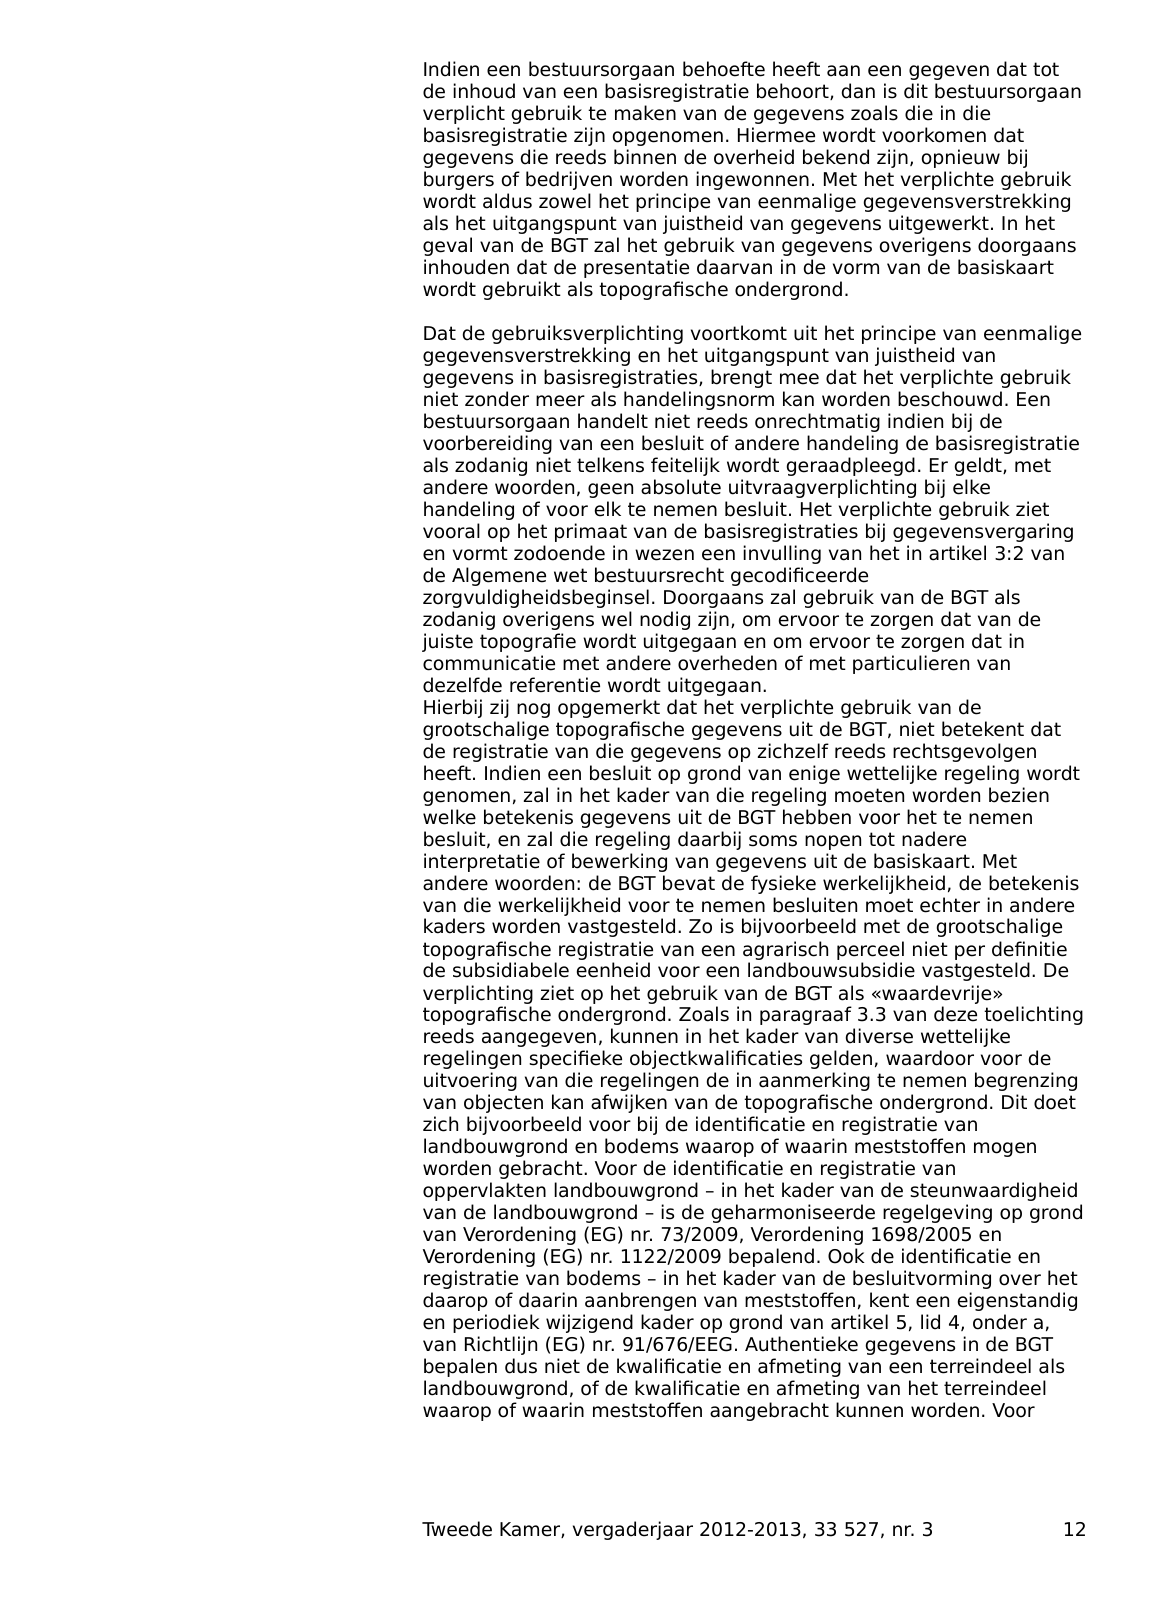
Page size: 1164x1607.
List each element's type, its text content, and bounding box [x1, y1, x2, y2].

text Dat de gebruiksverplichting voortkomt uit het principe van eenmalige gegevensverstrekking en het uitgangspunt van juistheid van gegevens in basisregistraties, brengt mee dat het verplichte gebruik niet zonder meer als handelingsnorm kan worden beschouwd. Een bestuursorgaan handelt niet reeds onrechtmatig indien bij de voorbereiding van een besluit of andere handeling de basisregistratie als zodanig niet telkens feitelijk wordt geraadpleegd. Er geldt, met andere woorden, geen absolute uitvraagverplichting bij elke handeling of voor elk te nemen besluit. Het verplichte gebruik ziet vooral op het primaat van de basisregistraties bij gegevensvergaring en vormt zodoende in wezen een invulling van het in artikel 3:2 van de Algemene wet bestuursrecht gecodificeerde zorgvuldigheidsbeginsel. Doorgaans zal gebruik van de BGT als zodanig overigens wel nodig zijn, om ervoor te zorgen dat van de juiste topografie wordt uitgegaan en om ervoor te zorgen dat in communicatie met andere overheden of met particulieren van dezelfde referentie wordt uitgegaan. [422, 323, 1087, 697]
text Indien een bestuursorgaan behoefte heeft aan een gegeven dat tot de inhoud van een basisregistratie behoort, dan is dit bestuursorgaan verplicht gebruik te maken van de gegevens zoals die in die basisregistratie zijn opgenomen. Hiermee wordt voorkomen dat gegevens die reeds binnen de overheid bekend zijn, opnieuw bij burgers of bedrijven worden ingewonnen. Met het verplichte gebruik wordt aldus zowel het principe van eenmalige gegevensverstrekking als het uitgangspunt van juistheid van gegevens uitgewerkt. In het geval van de BGT zal het gebruik van gegevens overigens doorgaans inhouden dat de presentatie daarvan in de vorm van de basiskaart wordt gebruikt als topografische ondergrond. [422, 59, 1087, 301]
text Hierbij zij nog opgemerkt dat het verplichte gebruik van de grootschalige topografische gegevens uit de BGT, niet betekent dat de registratie van die gegevens op zichzelf reeds rechtsgevolgen heeft. Indien een besluit op grond van enige wettelijke regeling wordt genomen, zal in het kader van die regeling moeten worden bezien welke betekenis gegevens uit de BGT hebben voor het te nemen besluit, en zal die regeling daarbij soms nopen tot nadere interpretatie of bewerking van gegevens uit de basiskaart. Met andere woorden: de BGT bevat de fysieke werkelijkheid, de betekenis van die werkelijkheid voor te nemen besluiten moet echter in andere kaders worden vastgesteld. Zo is bijvoorbeeld met de grootschalige topografische registratie van een agrarisch perceel niet per definitie de subsidiabele eenheid voor een landbouwsubsidie vastgesteld. De verplichting ziet op het gebruik van de BGT als «waardevrije» topografische ondergrond. Zoals in paragraaf 3.3 van deze toelichting reeds aangegeven, kunnen in het kader van diverse wettelijke regelingen specifieke objectkwalificaties gelden, waardoor voor de uitvoering van die regelingen de in aanmerking te nemen begrenzing van objecten kan afwijken van de topografische ondergrond. Dit doet zich bijvoorbeeld voor bij de identificatie en registratie van landbouwgrond en bodems waarop of waarin meststoffen mogen worden gebracht. Voor de identificatie en registratie van oppervlakten landbouwgrond – in het kader van de steunwaardigheid van de landbouwgrond – is de geharmoniseerde regelgeving op grond van Verordening (EG) nr. 73/2009, Verordening 1698/2005 en Verordening (EG) nr. 1122/2009 bepalend. Ook de identificatie en registratie van bodems – in het kader van de besluitvorming over het daarop of daarin aanbrengen van meststoffen, kent een eigenstandig en periodiek wijzigend kader op grond van artikel 5, lid 4, onder a, van Richtlijn (EG) nr. 91/676/EEG. Authentieke gegevens in de BGT bepalen dus niet de kwalificatie en afmeting van een terreindeel als landbouwgrond, of de kwalificatie en afmeting van het terreindeel waarop of waarin meststoffen aangebracht kunnen worden. Voor [422, 697, 1087, 1422]
